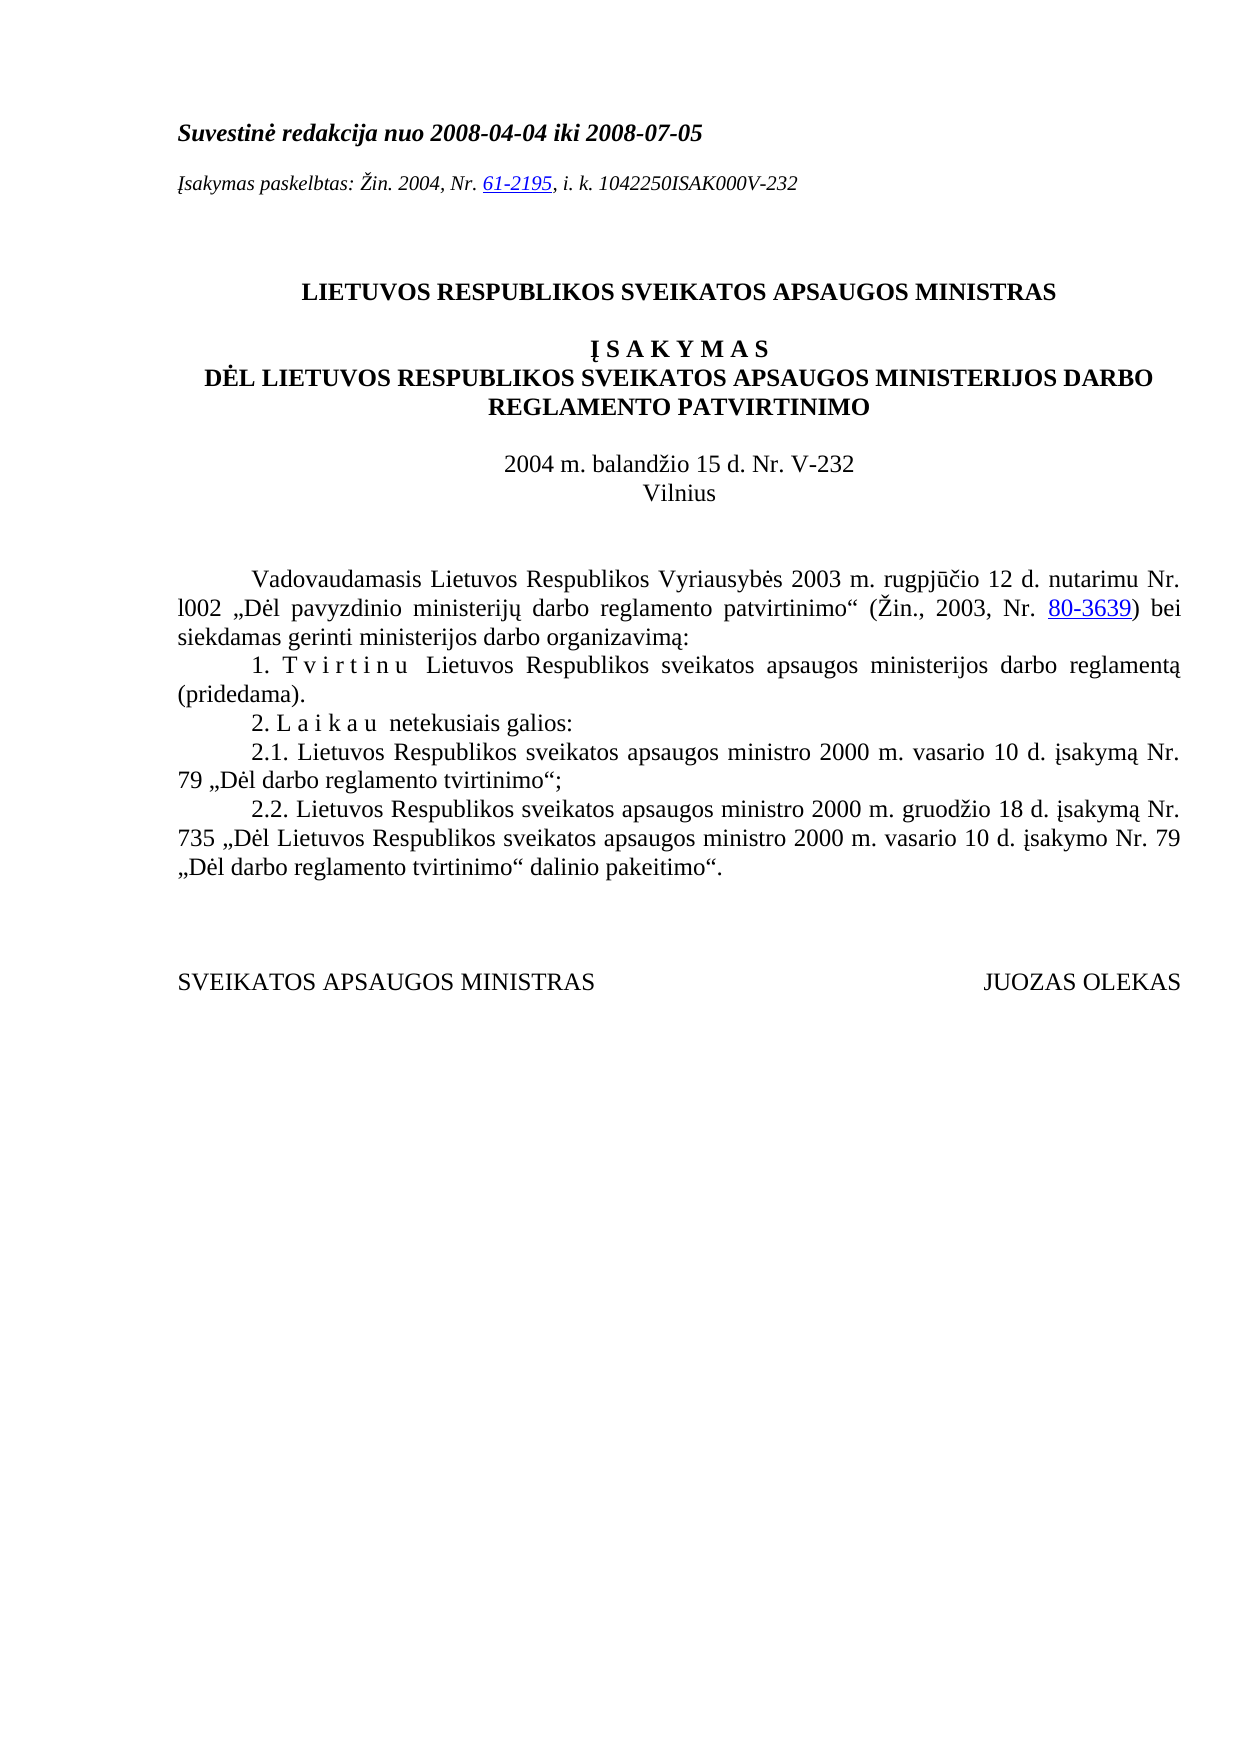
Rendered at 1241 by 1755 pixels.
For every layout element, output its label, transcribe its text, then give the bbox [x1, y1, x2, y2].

text Vadovaudamasis Lietuvos Respublikos Vyriausybės 2003 m. rugpjūčio 12 d. nutarimu Nr. l002 „Dėl pavyzdinio ministerijų darbo reglamento patvirtinimo“ (Žin., 2003, Nr. 80-3639) bei siekdamas gerinti ministerijos darbo organizavimą: [177, 564, 1181, 650]
text 2. Laikau netekusiais galios: [177, 708, 1181, 737]
text LIETUVOS RESPUBLIKOS SVEIKATOS APSAUGOS MINISTRAS [177, 277, 1181, 305]
text 2004 m. balandžio 15 d. Nr. V-232 [177, 449, 1181, 478]
text 2.1. Lietuvos Respublikos sveikatos apsaugos ministro 2000 m. vasario 10 d. įsakymą Nr. 79 „Dėl darbo reglamento tvirtinimo“; [177, 737, 1181, 794]
text Į S A K Y M A S [177, 334, 1181, 363]
text DĖL LIETUVOS RESPUBLIKOS SVEIKATOS APSAUGOS MINISTERIJOS DARBO REGLAMENTO PATVIRTINIMO [177, 363, 1181, 420]
text 2.2. Lietuvos Respublikos sveikatos apsaugos ministro 2000 m. gruodžio 18 d. įsakymą Nr. 735 „Dėl Lietuvos Respublikos sveikatos apsaugos ministro 2000 m. vasario 10 d. įsakymo Nr. 79 „Dėl darbo reglamento tvirtinimo“ dalinio pakeitimo“. [177, 794, 1181, 880]
text 1. Tvirtinu Lietuvos Respublikos sveikatos apsaugos ministerijos darbo reglamentą (pridedama). [177, 650, 1181, 708]
text Įsakymas paskelbtas: Žin. 2004, Nr. 61-2195, i. k. 1042250ISAK000V-232 [177, 171, 1181, 195]
text Vilnius [177, 478, 1181, 507]
text SVEIKATOS APSAUGOS MINISTRAS JUOZAS OLEKAS [177, 967, 1181, 995]
text Suvestinė redakcija nuo 2008-04-04 iki 2008-07-05 [177, 118, 1181, 147]
